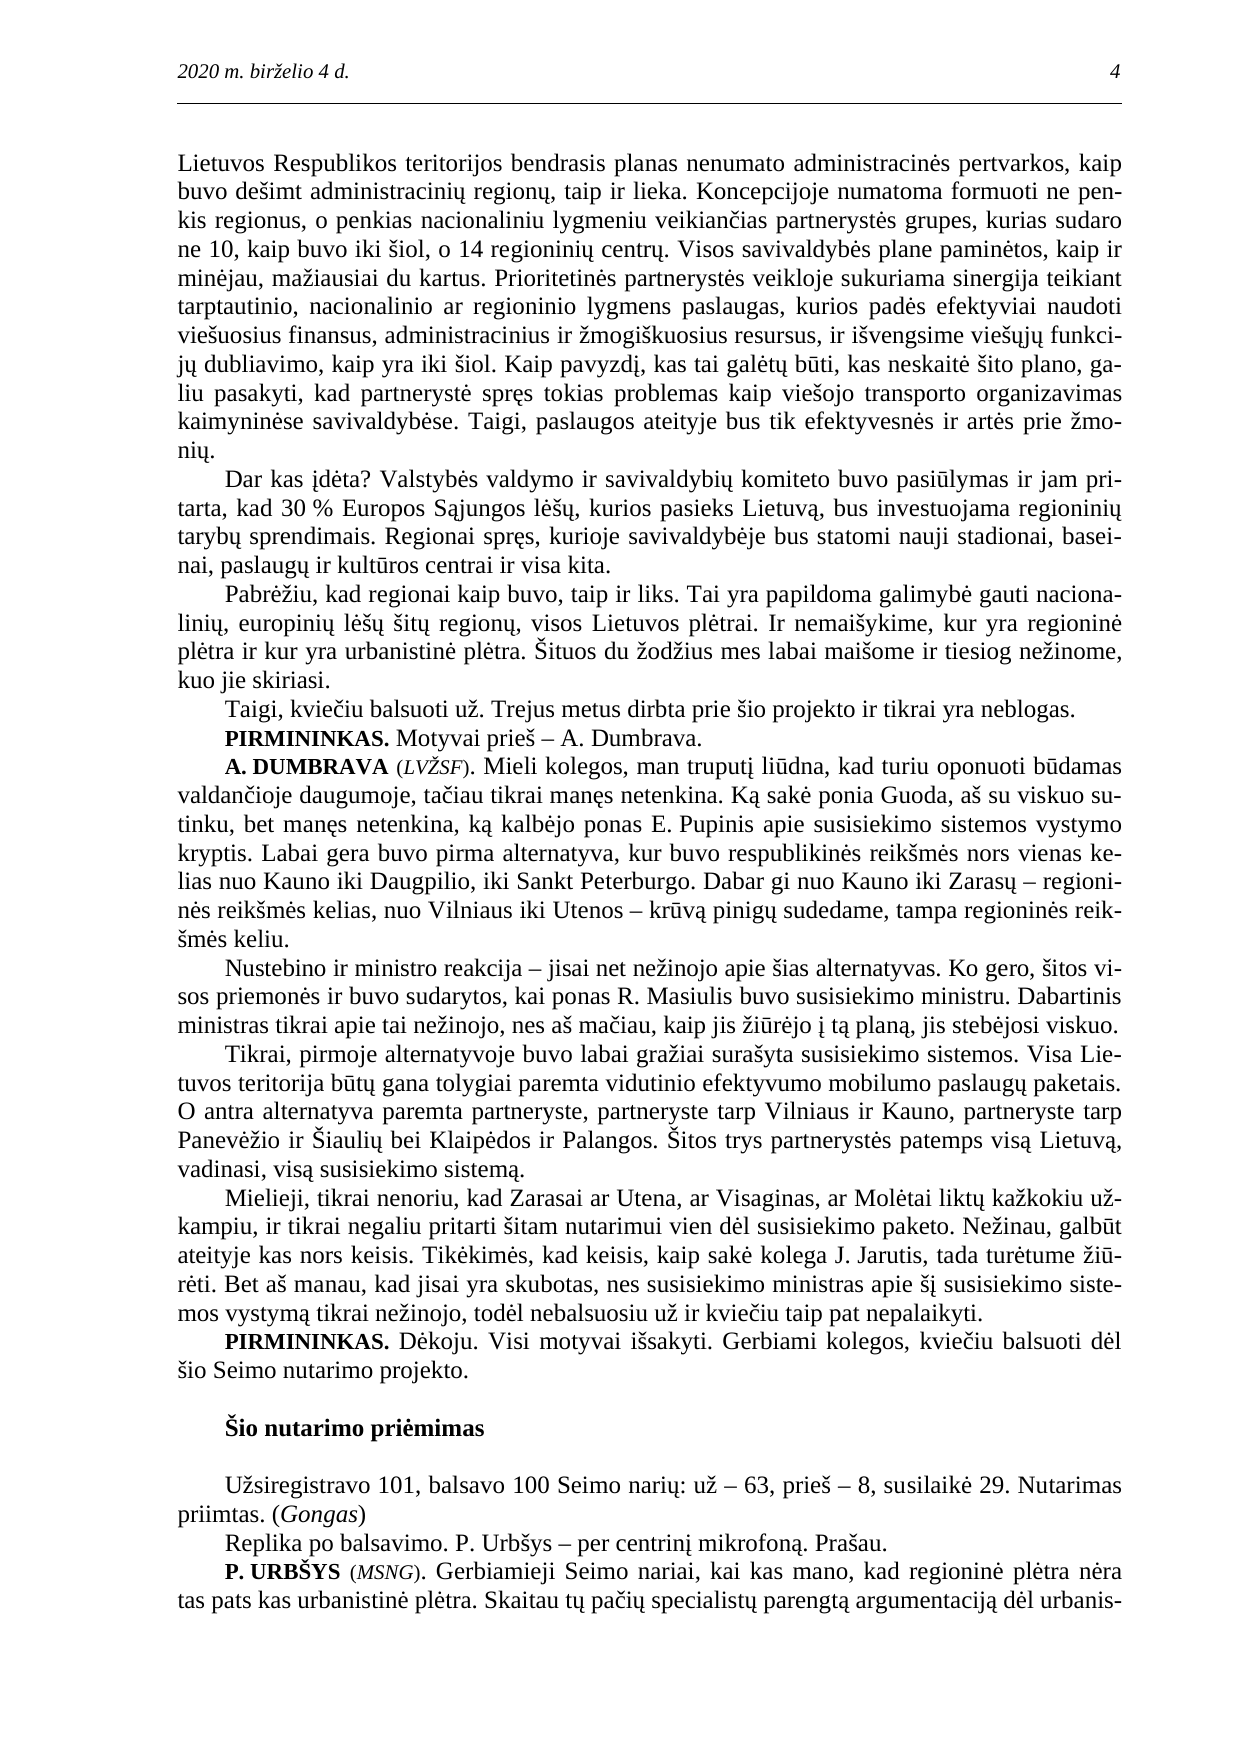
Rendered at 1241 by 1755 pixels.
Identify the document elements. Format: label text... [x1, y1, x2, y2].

text Šio nu­ta­ri­mo pri­ėmi­mas [177, 1413, 1122, 1441]
text P. URBŠYS (MSNG). Ger­bia­mie­ji Sei­mo na­riai, kai kas ma­no, kad re­gio­ni­nė plėt­ra nė­ra tas pats kas ur­ba­nis­ti­nė plėt­ra. Skai­tau tų pa­čių spe­cia­lis­tų pa­reng­tą ar­gu­men­ta­ci­ją dėl ur­ba­nis­ [177, 1556, 1122, 1614]
text Mie­lie­ji, tik­rai ne­no­riu, kad Za­ra­sai ar Ute­na, ar Vi­sa­gi­nas, ar Mo­lė­tai lik­tų kaž­ko­kiu už­kam­piu, ir tik­rai ne­ga­liu pri­tar­ti ši­tam nu­ta­ri­mui vien dėl su­si­sie­ki­mo pa­ke­to. Ne­ži­nau, gal­būt at­ei­ty­je kas nors kei­sis. Ti­kė­ki­mės, kad kei­sis, kaip sa­kė ko­le­ga J. Ja­ru­tis, ta­da tu­rė­tu­me žiū­rėti. Bet aš ma­nau, kad ji­sai yra sku­bo­tas, nes su­si­sie­ki­mo mi­nist­ras apie šį su­si­sie­ki­mo sis­te­mos vys­ty­mą tik­rai ne­ži­no­jo, to­dėl ne­bal­suo­siu už ir kvie­čiu taip pat ne­pa­lai­ky­ti. [177, 1183, 1122, 1326]
text Pa­brė­žiu, kad re­gio­nai kaip bu­vo, taip ir liks. Tai yra pa­pil­do­ma ga­li­my­bė gau­ti na­cio­na­li­nių, eu­ro­pi­nių lė­šų ši­tų re­gio­nų, vi­sos Lie­tu­vos plėt­rai. Ir ne­mai­šy­ki­me, kur yra re­gio­ni­nė plėt­ra ir kur yra ur­ba­nis­ti­nė plėt­ra. Ši­tuos du žo­džius mes la­bai mai­šo­me ir tie­siog ne­ži­no­me, kuo jie ski­ria­si. [177, 579, 1122, 694]
text Tai­gi, kvie­čiu bal­suo­ti už. Tre­jus me­tus dirb­ta prie šio pro­jek­to ir tik­rai yra ne­blo­gas. [177, 694, 1122, 723]
text Dar kas įdė­ta? Vals­ty­bės val­dy­mo ir sa­vi­val­dy­bių ko­mi­te­to bu­vo pa­siū­ly­mas ir jam pri­tar­ta, kad 30 % Eu­ro­pos Są­jun­gos lė­šų, ku­rios pa­sieks Lie­tu­vą, bus in­ves­tuo­ja­ma re­gio­ni­nių ta­ry­bų spren­di­mais. Re­gio­nai spręs, ku­rio­je sa­vi­val­dy­bė­je bus sta­to­mi nau­ji sta­dio­nai, ba­sei­nai, pa­slau­gų ir kul­tū­ros cen­trai ir vi­sa ki­ta. [177, 464, 1122, 579]
text PIRMININKAS. Dė­ko­ju. Vi­si mo­ty­vai iš­sa­ky­ti. Ger­bia­mi ko­le­gos, kvie­čiu bal­suo­ti dėl šio Sei­mo nu­ta­ri­mo pro­jek­to. [177, 1326, 1122, 1384]
text PIRMININKAS. Mo­ty­vai prieš – A. Dumb­ra­va. [177, 723, 1122, 751]
text Lie­tu­vos Res­pub­li­kos te­ri­to­ri­jos ben­dra­sis pla­nas ne­nu­ma­to ad­mi­nist­ra­ci­nės per­tvar­kos, kaip bu­vo de­šimt ad­mi­nist­ra­ci­nių re­gio­nų, taip ir lie­ka. Kon­cep­ci­jo­je nu­ma­to­ma for­muo­ti ne pen­kis re­gio­nus, o pen­kias na­cio­na­li­niu lyg­me­niu vei­kian­čias part­ne­rys­tės gru­pes, ku­rias su­da­ro ne 10, kaip bu­vo iki šiol, o 14 re­gio­ni­nių cen­trų. Vi­sos sa­vi­val­dy­bės pla­ne pa­mi­nė­tos, kaip ir mi­nė­jau, ma­žiau­siai du kar­tus. Pri­ori­te­ti­nės part­ne­rys­tės veik­lo­je su­ku­ria­ma si­ner­gi­ja tei­kiant tarp­tau­ti­nio, na­cio­na­li­nio ar re­gio­ni­nio lyg­mens pa­slau­gas, ku­rios pa­dės efek­ty­viai nau­do­ti vie­šuo­sius fi­nan­sus, ad­mi­nist­ra­ci­nius ir žmo­giš­kuo­sius re­sur­sus, ir iš­veng­si­me vie­šų­jų funk­ci­jų dub­lia­vi­mo, kaip yra iki šiol. Kaip pa­vyz­dį, kas tai ga­lė­tų bū­ti, kas ne­skai­tė ši­to pla­no, ga­liu pa­sa­ky­ti, kad part­ne­rys­tė spręs to­kias pro­ble­mas kaip vie­šo­jo trans­por­to or­ga­ni­za­vi­mas kai­my­ni­nė­se sa­vi­val­dy­bė­se. Tai­gi, pa­slau­gos at­ei­ty­je bus tik efek­ty­ves­nės ir ar­tės prie žmo­nių. [177, 148, 1122, 464]
text Už­si­re­gist­ra­vo 101, bal­sa­vo 100 Sei­mo na­rių: už – 63, prieš – 8, su­si­lai­kė 29. Nu­ta­ri­mas pri­im­tas. (Gon­gas) [177, 1470, 1122, 1528]
text Nu­ste­bi­no ir mi­nist­ro re­ak­ci­ja – ji­sai net ne­ži­no­jo apie šias al­ter­na­ty­vas. Ko ge­ro, ši­tos vi­sos prie­mo­nės ir bu­vo su­da­ry­tos, kai po­nas R. Ma­siu­lis bu­vo su­si­sie­ki­mo mi­nist­ru. Da­bar­ti­nis mi­nist­ras tik­rai apie tai ne­ži­no­jo, nes aš ma­čiau, kaip jis žiū­rė­jo į tą pla­ną, jis ste­bė­jo­si vis­kuo. [177, 953, 1122, 1039]
text A. DUMBRAVA (LVŽSF). Mie­li ko­le­gos, man tru­pu­tį liūd­na, kad tu­riu opo­nuo­ti bū­da­mas val­dan­čio­je dau­gu­mo­je, ta­čiau tik­rai ma­nęs ne­ten­ki­na. Ką sa­kė po­nia Guo­da, aš su vis­kuo su­tin­ku, bet ma­nęs ne­ten­ki­na, ką kal­bė­jo po­nas E. Pu­pi­nis apie su­si­sie­ki­mo sis­te­mos vys­ty­mo kryp­tis. La­bai ge­ra bu­vo pir­ma al­ter­na­ty­va, kur bu­vo res­pub­li­ki­nės reikš­mės nors vie­nas ke­lias nuo Kau­no iki Daug­pi­lio, iki Sankt Pe­ter­bur­go. Da­bar gi nuo Kau­no iki Za­ra­sų – re­gio­ni­nės reikš­mės ke­lias, nuo Vil­niaus iki Ute­nos – krū­vą pi­ni­gų su­de­da­me, tam­pa re­gio­ni­nės reik­š­mės ke­liu. [177, 751, 1122, 953]
text Tik­rai, pir­mo­je al­ter­na­ty­vo­je bu­vo la­bai gra­žiai su­ra­šy­ta su­si­sie­ki­mo sis­te­mos. Vi­sa Lie­tu­vos te­ri­to­ri­ja bū­tų ga­na to­ly­giai pa­rem­ta vi­du­ti­nio efek­ty­vu­mo mo­bi­lu­mo pa­slau­gų pa­ke­tais. O an­tra al­ter­na­ty­va pa­rem­ta part­ne­rys­te, part­ne­rys­te tarp Vil­niaus ir Kau­no, part­ne­rys­te tarp Pa­ne­vė­žio ir Šiau­lių bei Klai­pė­dos ir Pa­lan­gos. Ši­tos trys part­ne­rys­tės pa­temps vi­są Lie­tu­vą, va­di­na­si, vi­są su­si­sie­ki­mo sis­te­mą. [177, 1039, 1122, 1183]
text Re­pli­ka po bal­sa­vi­mo. P. Urb­šys – per cen­tri­nį mik­ro­fo­ną. Pra­šau. [177, 1528, 1122, 1556]
